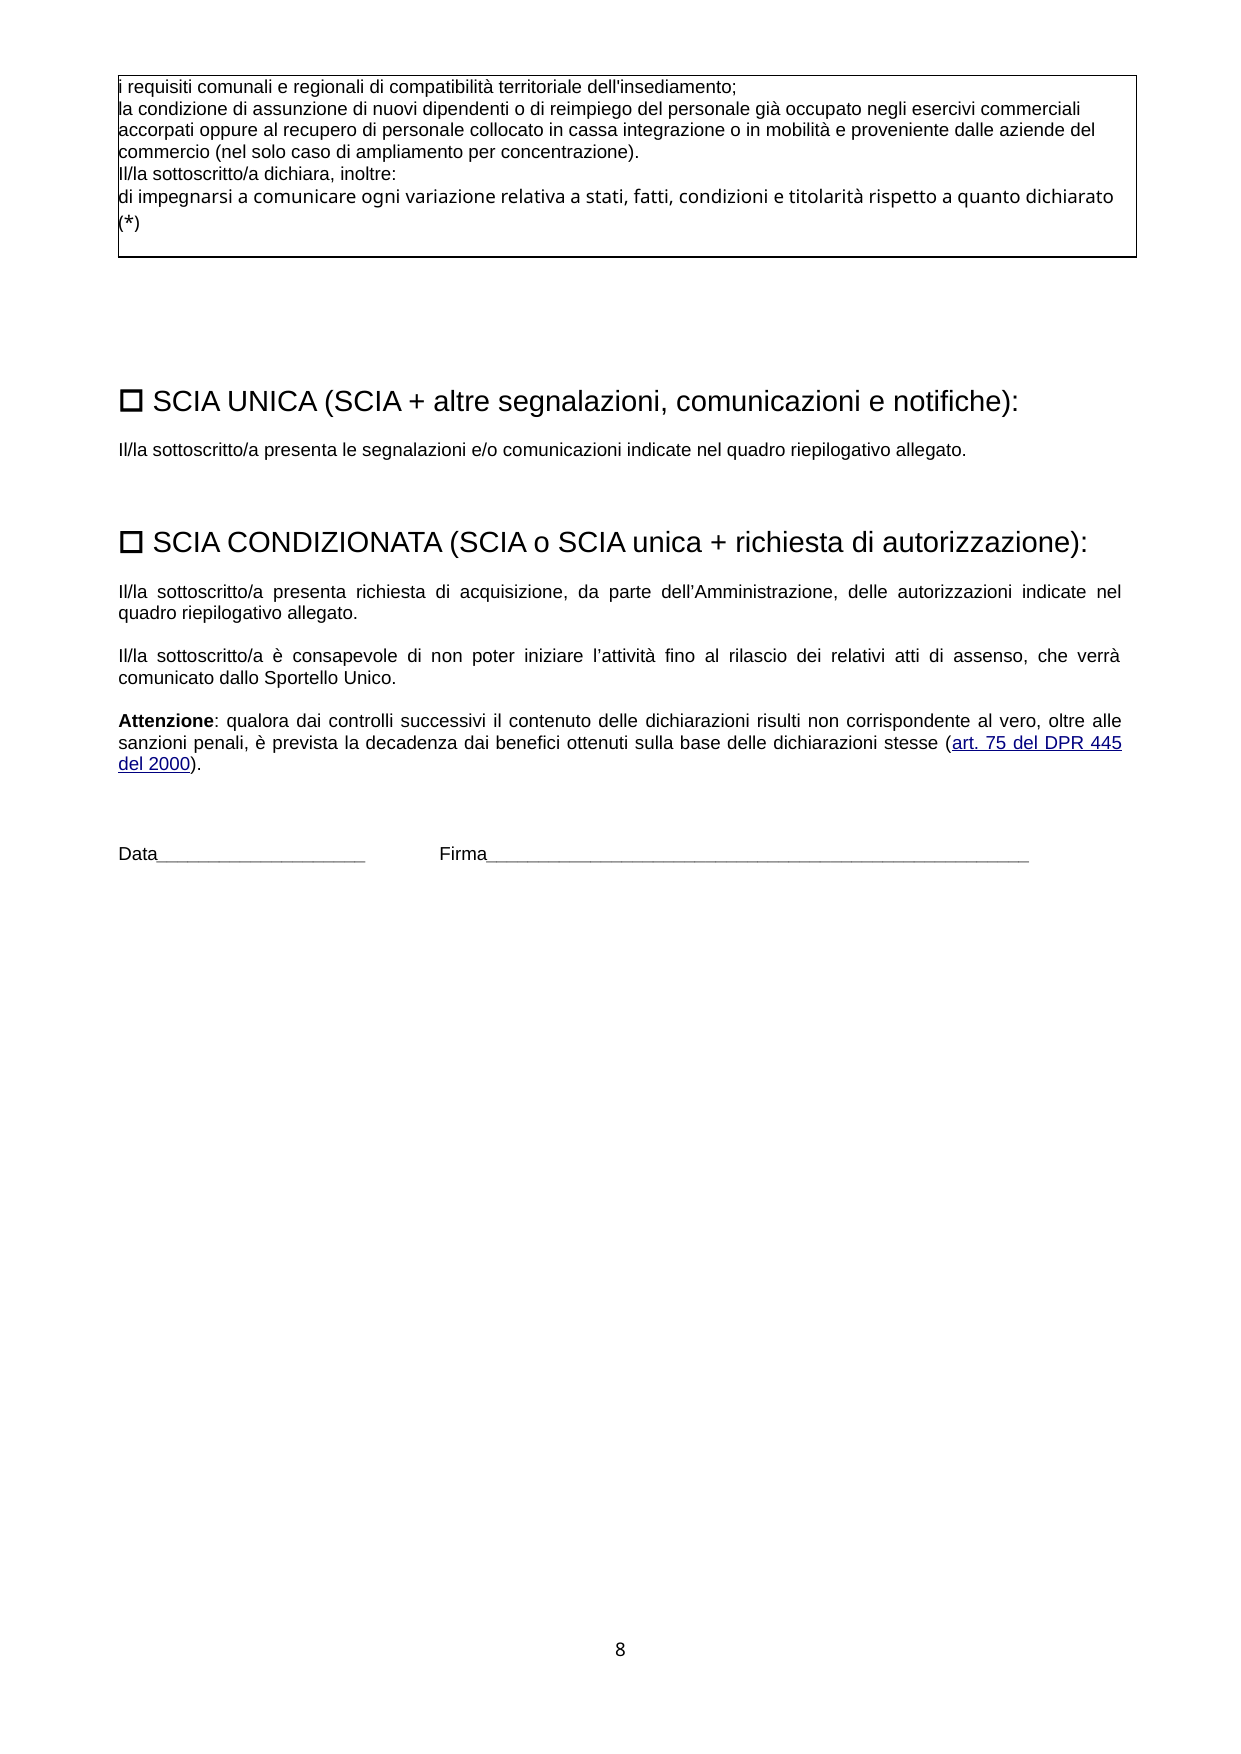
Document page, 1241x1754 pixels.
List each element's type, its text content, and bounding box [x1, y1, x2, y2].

text Il/la sottoscritto/a presenta richiesta di acquisizione, da parte dell’Amministrazione, delle autorizzazioni indicate nel quadro riepilogativo allegato. [118, 581, 1122, 624]
text Il/la sottoscritto/a presenta le segnalazioni e/o comunicazioni indicate nel quadro riepilogativo allegato. [118, 439, 1122, 461]
text Attenzione: qualora dai controlli successivi il contenuto delle dichiarazioni risulti non corrispondente al vero, oltre alle sanzioni penali, è prevista la decadenza dai benefici ottenuti sulla base delle dichiarazioni stesse (art. 75 del DPR 445 del 2000). [118, 710, 1122, 774]
table_cell [1137, 75, 1150, 256]
text  SCIA CONDIZIONATA (SCIA o SCIA unica + richiesta di autorizzazione): [118, 525, 1122, 559]
text Data____________________ Firma____________________________________________________ [118, 843, 1122, 864]
table_cell [1150, 75, 1154, 256]
table_cell [1154, 75, 1161, 256]
text Il/la sottoscritto/a è consapevole di non poter iniziare l’attività fino al rilascio dei relativi atti di assenso, che verrà comunicato dallo Sportello Unico. [118, 645, 1122, 688]
table_cell i requisiti comunali e regionali di compatibilità territoriale dell'insediamento; la condizione di assunzione di nuovi dipendenti o di reimpiego del personale già occupato negli esercivi commerciali accorpati oppure al recupero di personale collocato in cassa integrazione o in mobilità e proveniente dalle aziende del commercio (nel solo caso di ampliamento per concentrazione). Il/la sottoscritto/a dichiara, inoltre: di impegnarsi a comunicare ogni variazione relativa a stati, fatti, condizioni e titolarità rispetto a quanto dichiarato (*) [119, 76, 1136, 256]
text  SCIA UNICA (SCIA + altre segnalazioni, comunicazioni e notifiche): [118, 384, 1122, 417]
